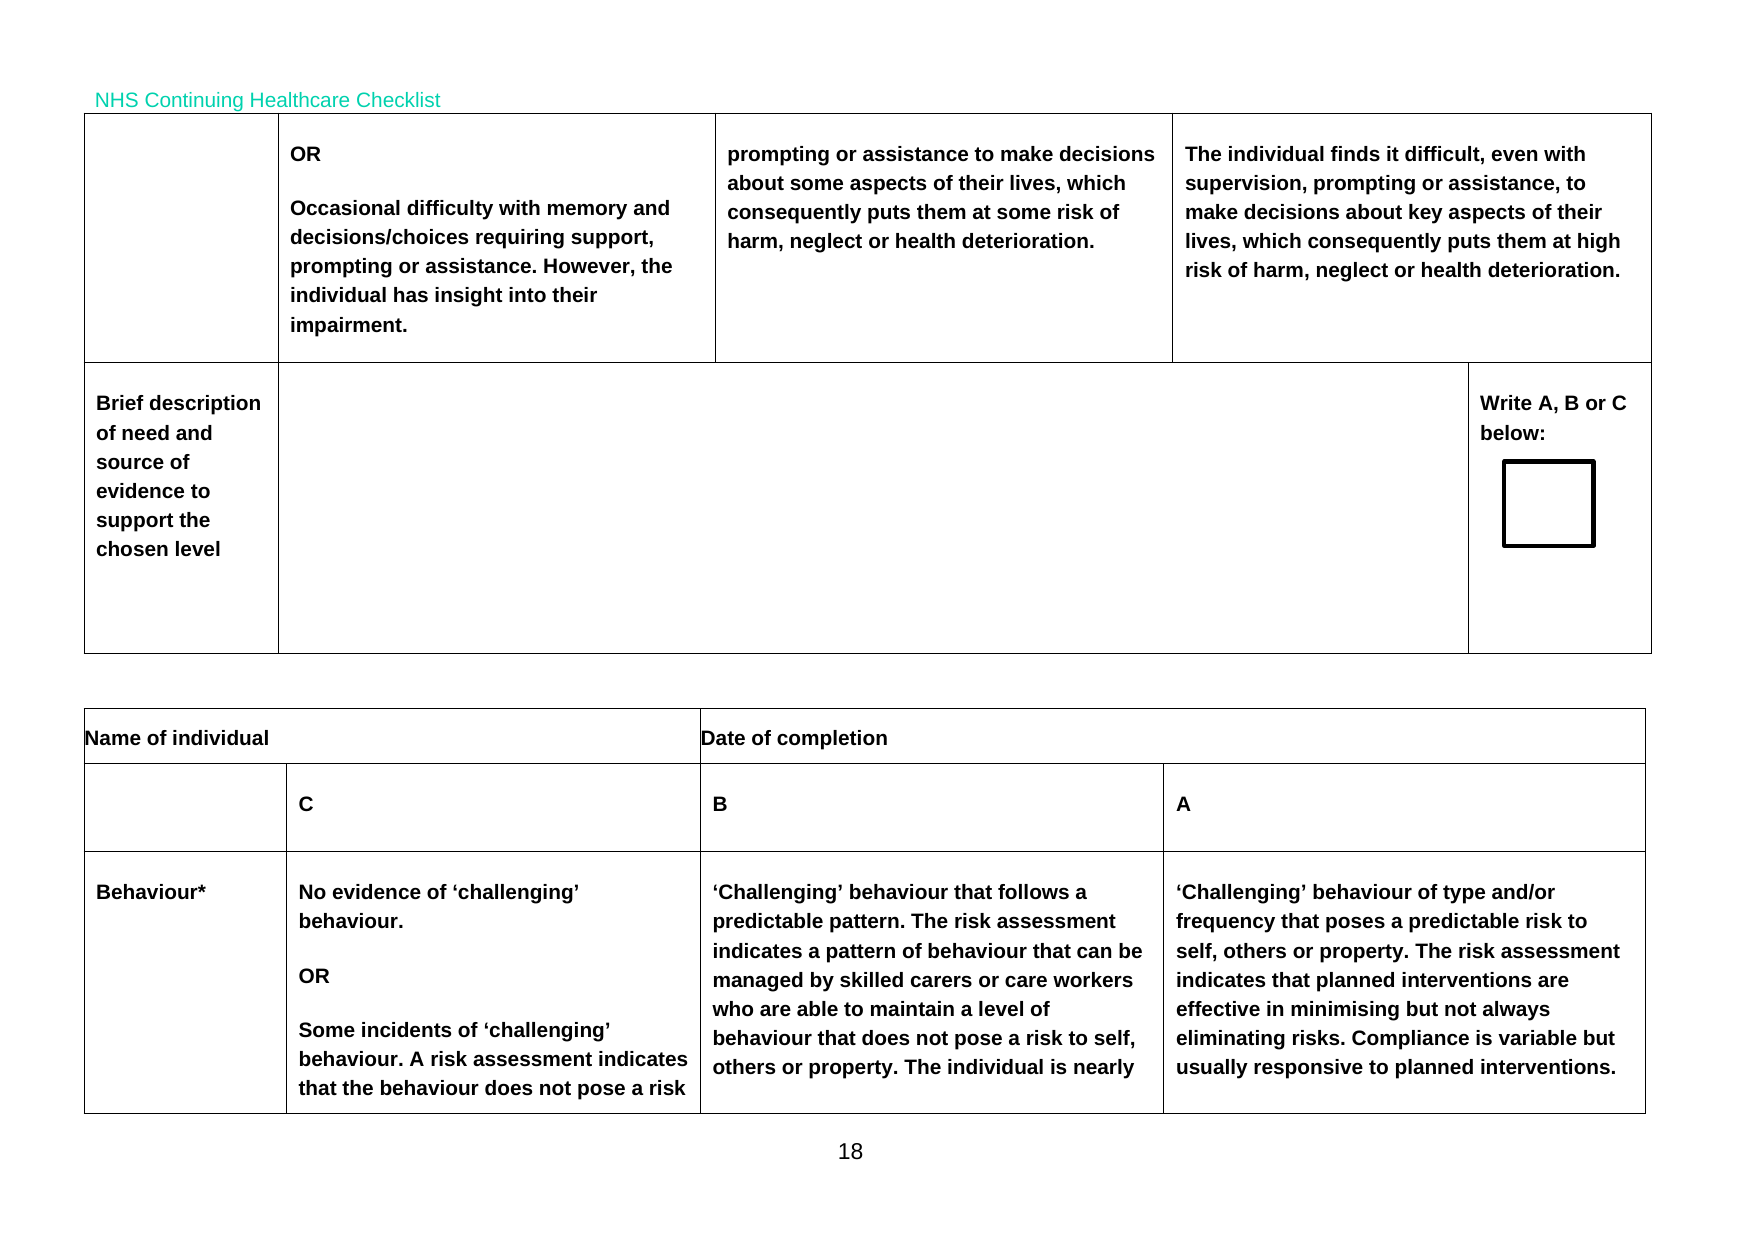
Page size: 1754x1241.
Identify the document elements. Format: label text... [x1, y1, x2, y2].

table_cell prompting or assistance to make decisions about some aspects of their lives, which consequently puts them at some risk of harm, neglect or health deterioration. [716, 114, 1172, 362]
table_cell The individual finds it difficult, even with supervision, prompting or assistance, to make decisions about key aspects of their lives, which consequently puts them at high risk of harm, neglect or health deterioration. [1173, 114, 1651, 362]
table_cell Behaviour* [85, 852, 286, 1113]
table_cell C [287, 764, 700, 851]
table_header Date of completion [701, 709, 1645, 763]
table_cell OR Occasional difficulty with memory and decisions/choices requiring support, prompting or assistance. However, the individual has insight into their impairment. [279, 114, 715, 362]
table_cell [279, 363, 1468, 653]
table_cell ‘Challenging’ behaviour that follows a predictable pattern. The risk assessment indicates a pattern of behaviour that can be managed by skilled carers or care workers who are able to maintain a level of behaviour that does not pose a risk to self, others or property. The individual is nearly [701, 852, 1163, 1113]
table_cell A [1164, 764, 1645, 851]
table_cell B [701, 764, 1163, 851]
table_cell [85, 114, 278, 362]
table_cell [85, 764, 286, 851]
table_cell Write A, B or C below: [1469, 363, 1651, 653]
table_cell ‘Challenging’ behaviour of type and/or frequency that poses a predictable risk to self, others or property. The risk assessment indicates that planned interventions are effective in minimising but not always eliminating risks. Compliance is variable but usually responsive to planned interventions. [1164, 852, 1645, 1113]
table_cell No evidence of ‘challenging’ behaviour. OR Some incidents of ‘challenging’ behaviour. A risk assessment indicates that the behaviour does not pose a risk [287, 852, 700, 1113]
table_header Name of individual [85, 709, 700, 763]
table_cell Brief description of need and source of evidence to support the chosen level [85, 363, 278, 653]
